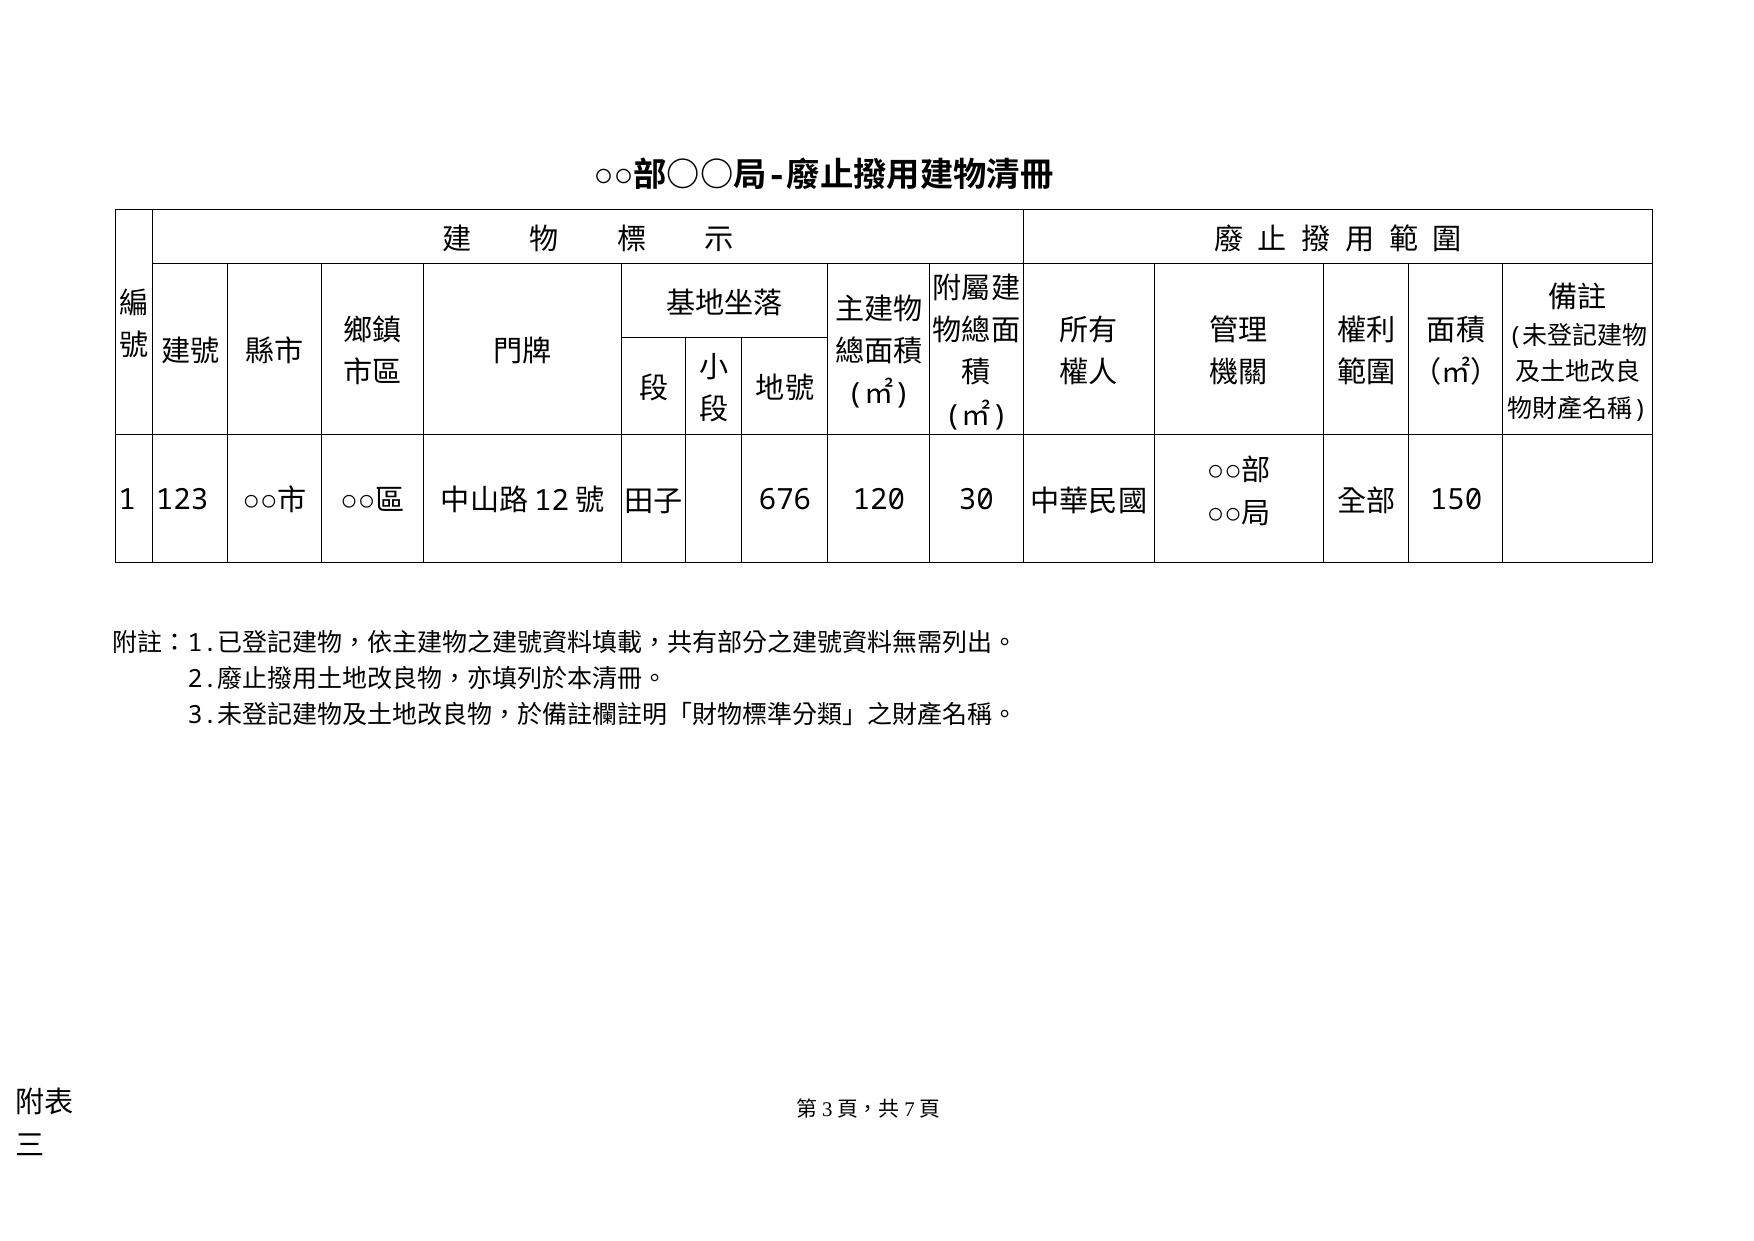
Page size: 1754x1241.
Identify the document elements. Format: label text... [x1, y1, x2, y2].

table_cell 權利 範圍 [1324, 264, 1408, 433]
table_cell 鄉鎮 市區 [322, 264, 423, 433]
text ○○部○○局-廢止撥用建物清冊 [56, 148, 1624, 196]
table_cell 30 [930, 435, 1023, 562]
table_cell 建號 [153, 264, 227, 433]
table_cell ○○區 [322, 435, 423, 562]
table_cell 地號 [742, 338, 827, 433]
text 附註：1.已登記建物，依主建物之建號資料填載，共有部分之建號資料無需列出。 [112, 622, 1624, 658]
table_header 廢 止 撥 用 範 圍 [1024, 210, 1652, 263]
table_cell 段 [622, 338, 685, 433]
table_header 建 物 標 示 [153, 210, 1023, 263]
table_cell 676 [742, 435, 827, 562]
table_cell 基地坐落 [622, 264, 827, 337]
table_header 編號 [116, 210, 152, 433]
table_cell [1503, 435, 1652, 562]
table_cell 150 [1409, 435, 1502, 562]
table_cell [686, 435, 741, 562]
table_cell 小段 [686, 338, 741, 433]
table_cell 中華民國 [1024, 435, 1154, 562]
table_cell 縣市 [228, 264, 321, 433]
table_cell 全部 [1324, 435, 1408, 562]
table_cell 門牌 [424, 264, 621, 433]
text 附表三 [15, 1079, 79, 1163]
table_cell 1 [116, 435, 152, 562]
table_cell 所有 權人 [1024, 264, 1154, 433]
text 2.廢止撥用土地改良物，亦填列於本清冊。 [112, 658, 1624, 694]
table_cell ○○市 [228, 435, 321, 562]
table_cell 田子 [622, 435, 685, 562]
table_cell 附屬建物總面積(㎡) [930, 264, 1023, 433]
text [0, 1071, 94, 1240]
text 3.未登記建物及土地改良物，於備註欄註明「財物標準分類」之財產名稱。 [112, 694, 1624, 731]
table_cell ○○部 ○○局 [1155, 435, 1323, 562]
table_cell 120 [828, 435, 929, 562]
table_cell 備註 (未登記建物及土地改良物財產名稱) [1503, 264, 1652, 433]
table_cell 中山路12號 [424, 435, 621, 562]
table_cell 面積 （㎡） [1409, 264, 1502, 433]
table_cell 管理 機關 [1155, 264, 1323, 433]
table_cell 123 [153, 435, 227, 562]
table_cell 主建物總面積 (㎡) [828, 264, 929, 433]
